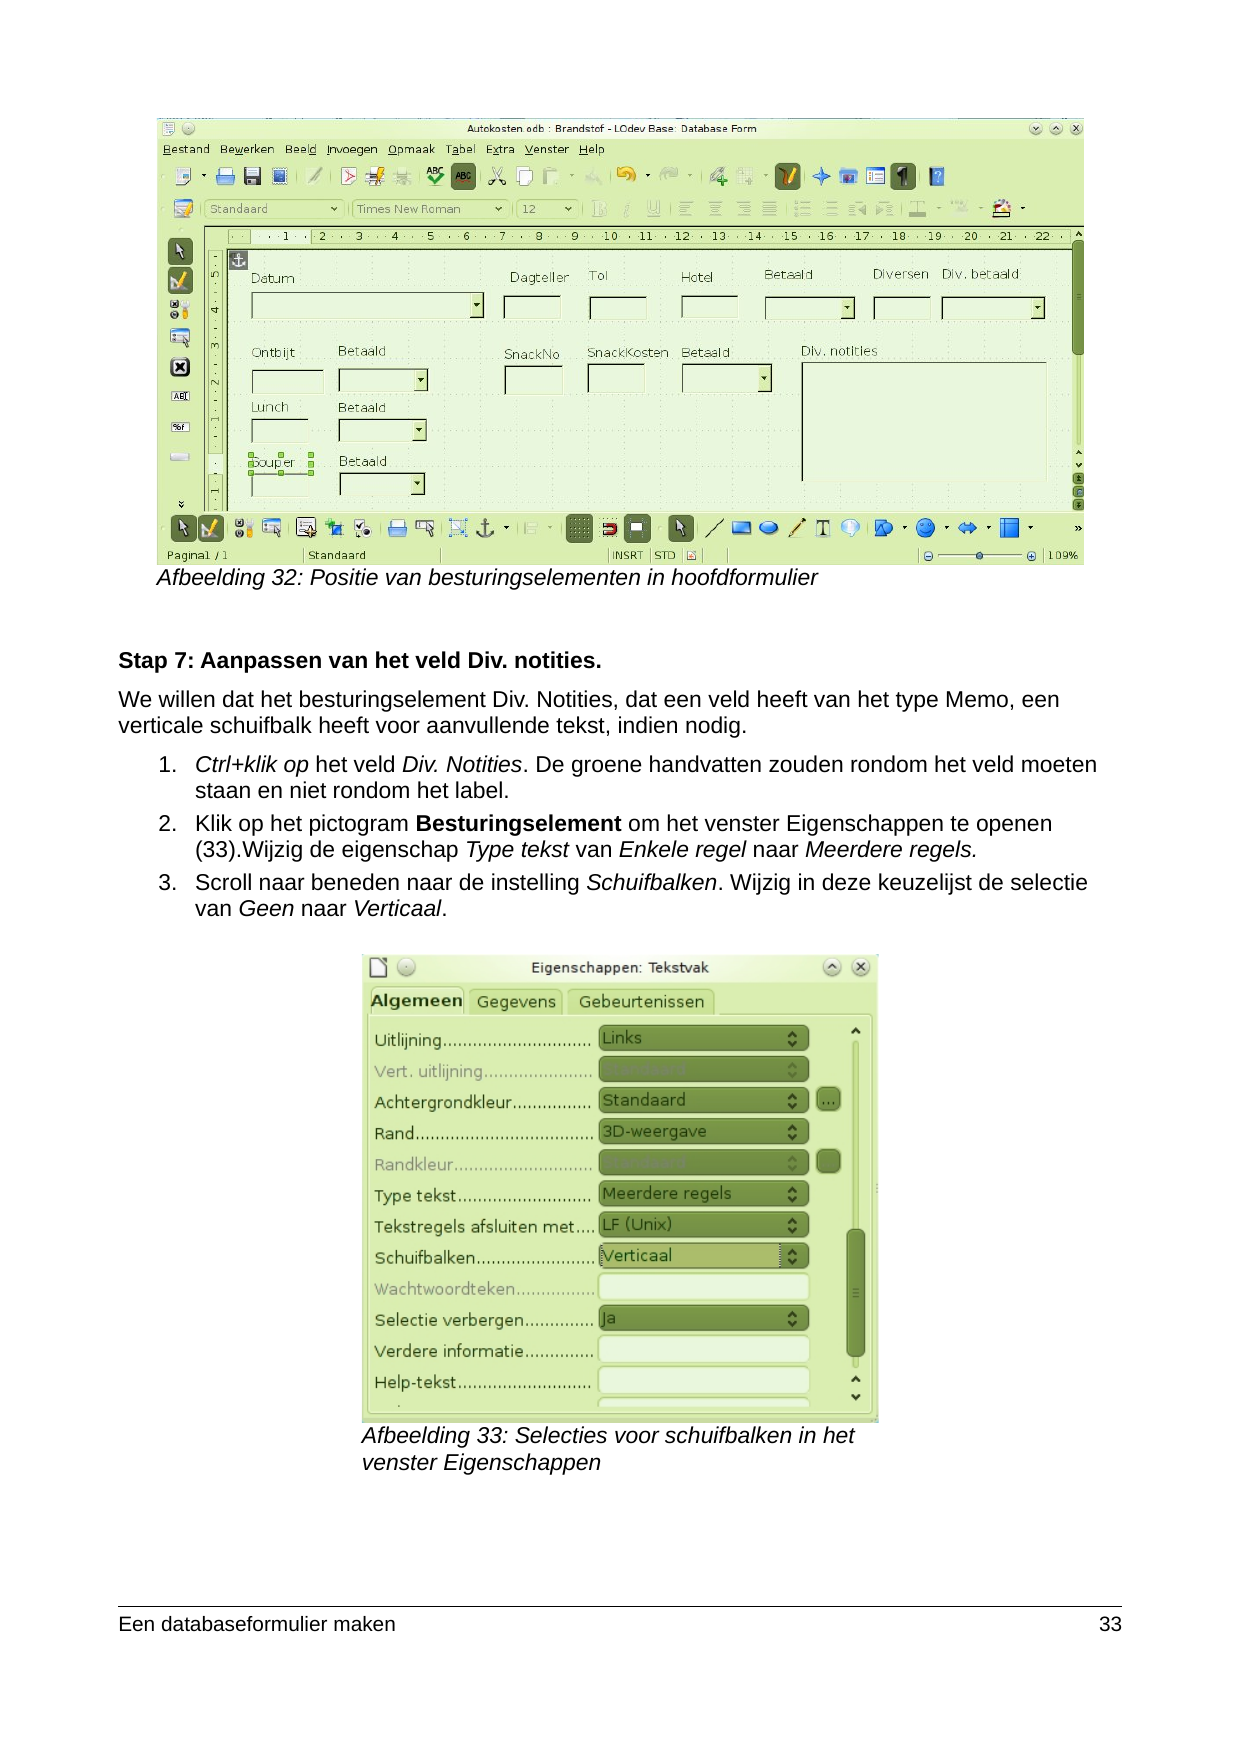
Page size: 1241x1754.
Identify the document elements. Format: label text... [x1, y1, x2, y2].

list Afbeelding 32: Positie van besturingselementen in hoofdformulier [157, 565, 1084, 591]
picture [361, 954, 879, 1423]
text We willen dat het besturingselement Div. Notities, dat een veld heeft van het type Memo, een verticale schuifbalk heeft voor aanvullende tekst, indien nodig. [118, 686, 1122, 738]
text Afbeelding 33: Selecties voor schuifbalken in het venster Eigenschappen [362, 1423, 878, 1475]
list Klik op het pictogram Besturingselement om het venster Eigenschappen te openen (Afbeelding 33).Wijzig de eigenschap Type tekst van Enkele regel naar Meerdere regels. [177, 810, 1122, 862]
list Scroll naar beneden naar de instelling Schuifbalken. Wijzig in deze keuzelijst de selectie van Geen naar Verticaal. [177, 869, 1122, 948]
list Ctrl+klik op het veld Div. Notities. De groene handvatten zouden rondom het veld moeten staan en niet rondom het label. [177, 751, 1122, 803]
text Stap 7: Aanpassen van het veld Div. notities. [118, 647, 1122, 673]
picture [156, 118, 1084, 565]
